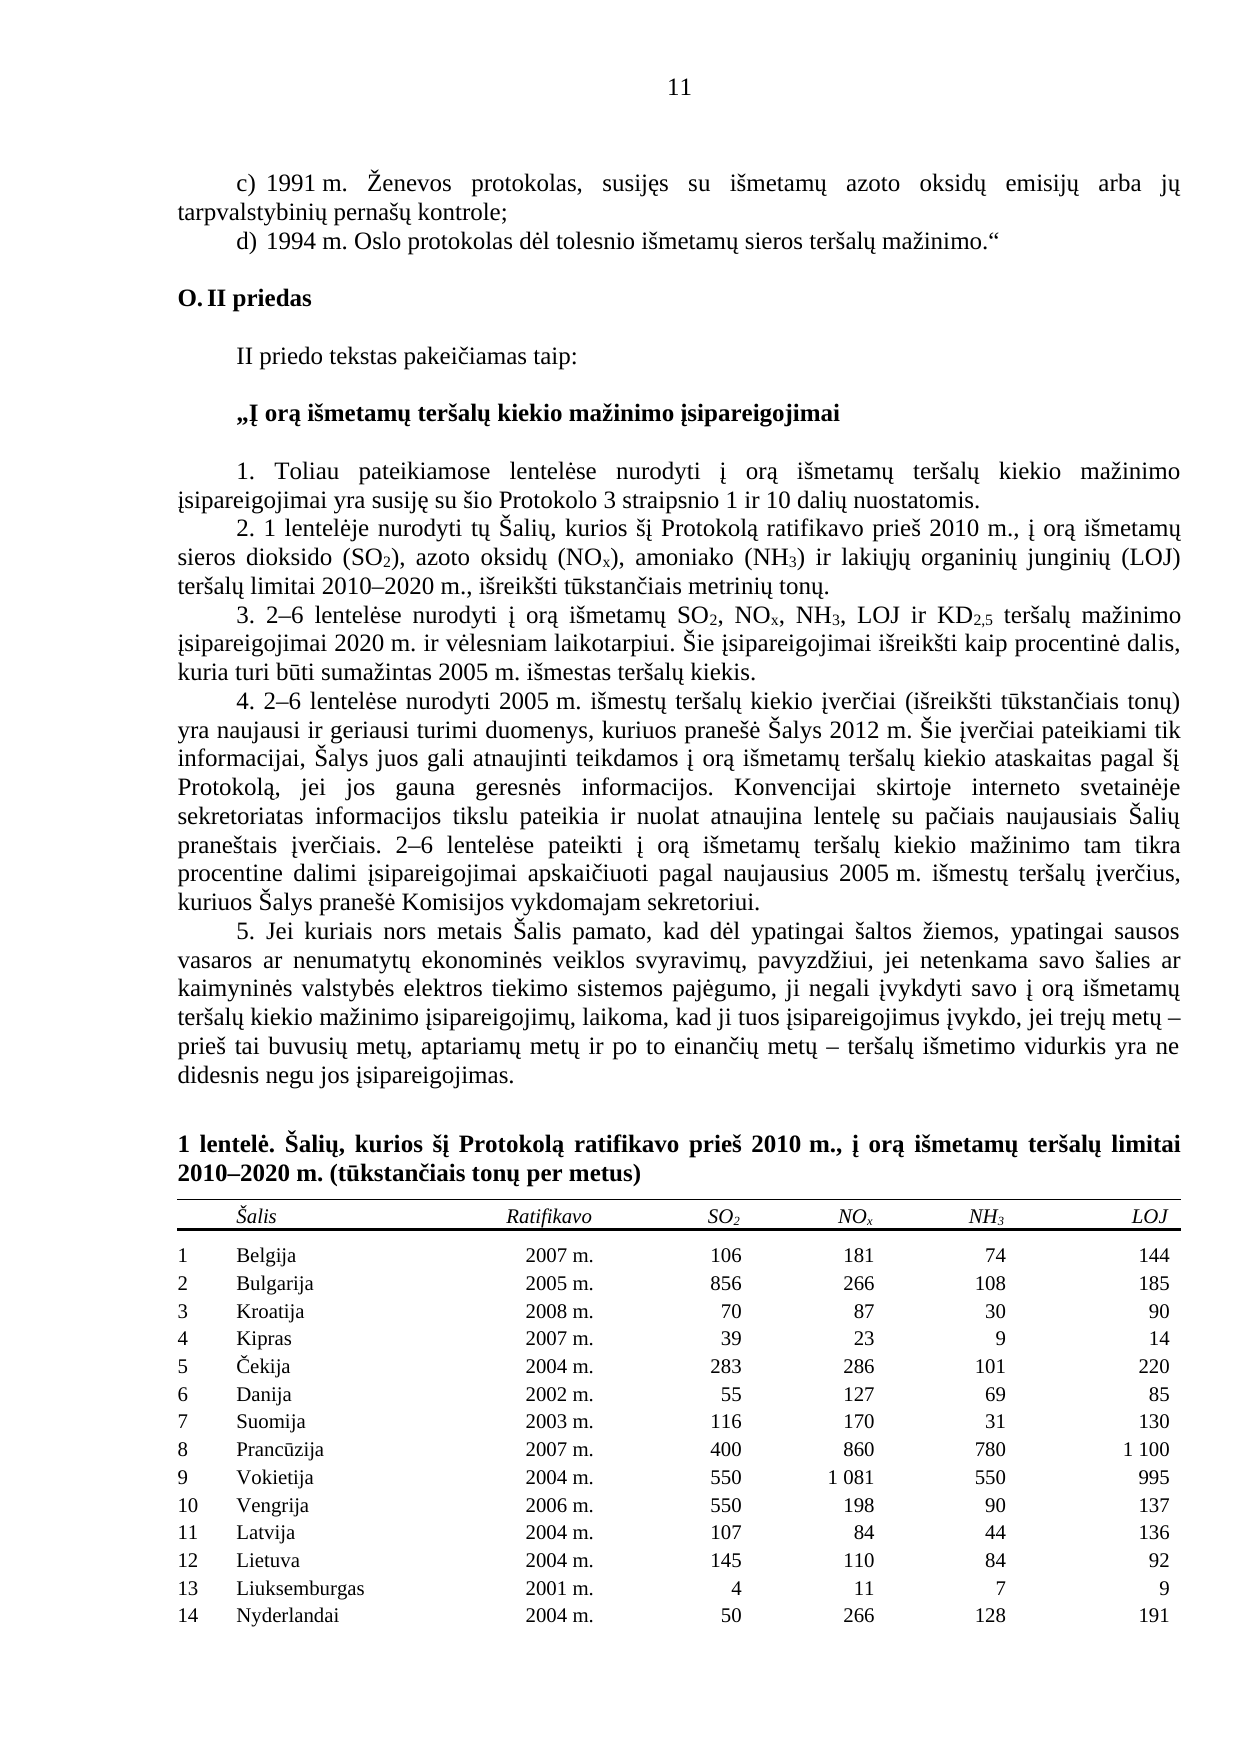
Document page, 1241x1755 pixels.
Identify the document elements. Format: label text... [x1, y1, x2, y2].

table_cell 12 [177, 1544, 236, 1572]
table_cell Belgija [236, 1240, 472, 1267]
table_cell 2004 m. [473, 1544, 605, 1572]
table_cell 170 [753, 1406, 886, 1433]
table_header Šalis [236, 1200, 472, 1228]
table_cell 14 [177, 1600, 236, 1627]
text 2. 1 lentelėje nurodyti tų Šalių, kurios šį Protokolą ratifikavo prieš 2010 m., į orą išmetamų sieros dioksido (SO2), azoto oksidų (NOx), amoniako (NH3) ir lakiųjų organinių junginių (LOJ) teršalų limitai 2010–2020 m., išreikšti tūkstančiais metrinių tonų. [177, 513, 1181, 600]
table_cell 106 [605, 1240, 753, 1267]
text 4. 2–6 lentelėse nurodyti 2005 m. išmestų teršalų kiekio įverčiai (išreikšti tūkstančiais tonų) yra naujausi ir geriausi turimi duomenys, kuriuos pranešė Šalys 2012 m. Šie įverčiai pateikiami tik informacijai, Šalys juos gali atnaujinti teikdamos į orą išmetamų teršalų kiekio ataskaitas pagal šį Protokolą, jei jos gauna geresnės informacijos. Konvencijai skirtoje interneto svetainėje sekretoriatas informacijos tikslu pateikia ir nuolat atnaujina lentelę su pačiais naujausiais Šalių praneštais įverčiais. 2–6 lentelėse pateikti į orą išmetamų teršalų kiekio mažinimo tam tikra procentine dalimi įsipareigojimai apskaičiuoti pagal naujausius 2005 m. išmestų teršalų įverčius, kuriuos Šalys pranešė Komisijos vykdomajam sekretoriui. [177, 686, 1181, 916]
table_cell 181 [753, 1240, 886, 1267]
text II priedo tekstas pakeičiamas taip: [177, 341, 1181, 370]
table_cell [236, 1628, 472, 1632]
table_cell Bulgarija [236, 1267, 472, 1295]
table_cell 550 [886, 1461, 1017, 1489]
table_cell 107 [605, 1517, 753, 1544]
table_cell [886, 1231, 1017, 1239]
table_cell 11 [177, 1517, 236, 1544]
table_cell 9 [886, 1323, 1017, 1350]
table_cell 2002 m. [473, 1378, 605, 1406]
table_cell 31 [886, 1406, 1017, 1433]
table_cell [605, 1231, 753, 1239]
table_cell [886, 1628, 1017, 1632]
table_cell 101 [886, 1350, 1017, 1378]
text 1. Toliau pateikiamose lentelėse nurodyti į orą išmetamų teršalų kiekio mažinimo įsipareigojimai yra susiję su šio Protokolo 3 straipsnio 1 ir 10 dalių nuostatomis. [177, 456, 1181, 513]
table_cell 266 [753, 1600, 886, 1627]
text „Į orą išmetamų teršalų kiekio mažinimo įsipareigojimai [177, 398, 1181, 427]
table_header NH3 [886, 1200, 1017, 1228]
table_cell 70 [605, 1295, 753, 1323]
table_cell [473, 1628, 605, 1632]
table_cell 84 [886, 1544, 1017, 1572]
table_cell 9 [1018, 1572, 1181, 1600]
table_cell [753, 1628, 886, 1632]
table_cell [753, 1231, 886, 1239]
table_cell 6 [177, 1378, 236, 1406]
table_cell 400 [605, 1434, 753, 1461]
table_cell 995 [1018, 1461, 1181, 1489]
table_cell 84 [753, 1517, 886, 1544]
text 3. 2–6 lentelėse nurodyti į orą išmetamų SO2, NOx, NH3, LOJ ir KD2,5 teršalų mažinimo įsipareigojimai 2020 m. ir vėlesniam laikotarpiui. Šie įsipareigojimai išreikšti kaip procentinė dalis, kuria turi būti sumažintas 2005 m. išmestas teršalų kiekis. [177, 600, 1181, 686]
table_cell 9 [177, 1461, 236, 1489]
table_cell 1 100 [1018, 1434, 1181, 1461]
table_cell 2004 m. [473, 1350, 605, 1378]
table_cell 130 [1018, 1406, 1181, 1433]
table_cell 74 [886, 1240, 1017, 1267]
table_cell 10 [177, 1489, 236, 1517]
table_cell 5 [177, 1350, 236, 1378]
table_cell 2 [177, 1267, 236, 1295]
table_cell [1018, 1231, 1181, 1239]
table_cell 2005 m. [473, 1267, 605, 1295]
table_cell 2006 m. [473, 1489, 605, 1517]
table_cell 4 [605, 1572, 753, 1600]
table_cell [1018, 1628, 1181, 1632]
table_cell 144 [1018, 1240, 1181, 1267]
table_cell 185 [1018, 1267, 1181, 1295]
table_header NOx [753, 1200, 886, 1228]
table_cell 44 [886, 1517, 1017, 1544]
table_cell 108 [886, 1267, 1017, 1295]
table_cell 50 [605, 1600, 753, 1627]
table_cell 127 [753, 1378, 886, 1406]
table_cell 128 [886, 1600, 1017, 1627]
table_cell 2007 m. [473, 1434, 605, 1461]
table_cell Vokietija [236, 1461, 472, 1489]
table_cell 7 [886, 1572, 1017, 1600]
table_header [177, 1200, 236, 1228]
table_cell 1 081 [753, 1461, 886, 1489]
table_cell 1 [177, 1240, 236, 1267]
table_cell 780 [886, 1434, 1017, 1461]
table_cell Kipras [236, 1323, 472, 1350]
table_cell Liuksemburgas [236, 1572, 472, 1600]
table_cell 90 [1018, 1295, 1181, 1323]
table_cell 266 [753, 1267, 886, 1295]
table_cell Lietuva [236, 1544, 472, 1572]
text 1 lentelė. Šalių, kurios šį Protokolą ratifikavo prieš 2010 m., į orą išmetamų teršalų limitai 2010–2020 m. (tūkstančiais tonų per metus) [177, 1129, 1181, 1187]
table_cell 30 [886, 1295, 1017, 1323]
table_cell Kroatija [236, 1295, 472, 1323]
table_cell Latvija [236, 1517, 472, 1544]
table_cell 860 [753, 1434, 886, 1461]
table_cell [605, 1628, 753, 1632]
table_cell 2008 m. [473, 1295, 605, 1323]
table_cell 3 [177, 1295, 236, 1323]
table_cell 4 [177, 1323, 236, 1350]
table_cell [177, 1628, 236, 1632]
table_cell 85 [1018, 1378, 1181, 1406]
table_cell 283 [605, 1350, 753, 1378]
table_cell 69 [886, 1378, 1017, 1406]
text d) 1994 m. Oslo protokolas dėl tolesnio išmetamų sieros teršalų mažinimo.“ [177, 226, 1181, 255]
table_cell Danija [236, 1378, 472, 1406]
table_cell 14 [1018, 1323, 1181, 1350]
table_cell 137 [1018, 1489, 1181, 1517]
table_cell 2003 m. [473, 1406, 605, 1433]
table_cell Suomija [236, 1406, 472, 1433]
table_cell 7 [177, 1406, 236, 1433]
table_cell 550 [605, 1489, 753, 1517]
table_cell 110 [753, 1544, 886, 1572]
table_cell 2007 m. [473, 1240, 605, 1267]
table_cell Čekija [236, 1350, 472, 1378]
table_header SO2 [605, 1200, 753, 1228]
table_cell 286 [753, 1350, 886, 1378]
table_cell 87 [753, 1295, 886, 1323]
table_cell 8 [177, 1434, 236, 1461]
table_cell 220 [1018, 1350, 1181, 1378]
text O. II priedas [177, 283, 1181, 312]
table_cell 198 [753, 1489, 886, 1517]
table_cell 116 [605, 1406, 753, 1433]
table_cell [473, 1231, 605, 1239]
table_cell Prancūzija [236, 1434, 472, 1461]
table_header Ratifikavo [473, 1200, 605, 1228]
text 5. Jei kuriais nors metais Šalis pamato, kad dėl ypatingai šaltos žiemos, ypatingai sausos vasaros ar nenumatytų ekonominės veiklos svyravimų, pavyzdžiui, jei netenkama savo šalies ar kaimyninės valstybės elektros tiekimo sistemos pajėgumo, ji negali įvykdyti savo į orą išmetamų teršalų kiekio mažinimo įsipareigojimų, laikoma, kad ji tuos įsipareigojimus įvykdo, jei trejų metų – prieš tai buvusių metų, aptariamų metų ir po to einančių metų – teršalų išmetimo vidurkis yra ne didesnis negu jos įsipareigojimas. [177, 916, 1181, 1088]
table_cell Nyderlandai [236, 1600, 472, 1627]
table_cell 2007 m. [473, 1323, 605, 1350]
text c) 1991 m. Ženevos protokolas, susijęs su išmetamų azoto oksidų emisijų arba jų tarpvalstybinių pernašų kontrole; [177, 168, 1181, 226]
table_cell 90 [886, 1489, 1017, 1517]
table_cell 145 [605, 1544, 753, 1572]
table_cell 11 [753, 1572, 886, 1600]
table_cell [177, 1231, 236, 1239]
table_cell 39 [605, 1323, 753, 1350]
table_cell Vengrija [236, 1489, 472, 1517]
table_cell 136 [1018, 1517, 1181, 1544]
table_header LOJ [1018, 1200, 1181, 1228]
table_cell 2004 m. [473, 1600, 605, 1627]
table_cell 2004 m. [473, 1517, 605, 1544]
table_cell 2004 m. [473, 1461, 605, 1489]
table_cell 92 [1018, 1544, 1181, 1572]
table_cell 191 [1018, 1600, 1181, 1627]
table_cell 55 [605, 1378, 753, 1406]
table_cell 23 [753, 1323, 886, 1350]
table_cell [236, 1231, 472, 1239]
table_cell 2001 m. [473, 1572, 605, 1600]
table_cell 856 [605, 1267, 753, 1295]
table_cell 13 [177, 1572, 236, 1600]
table_cell 550 [605, 1461, 753, 1489]
